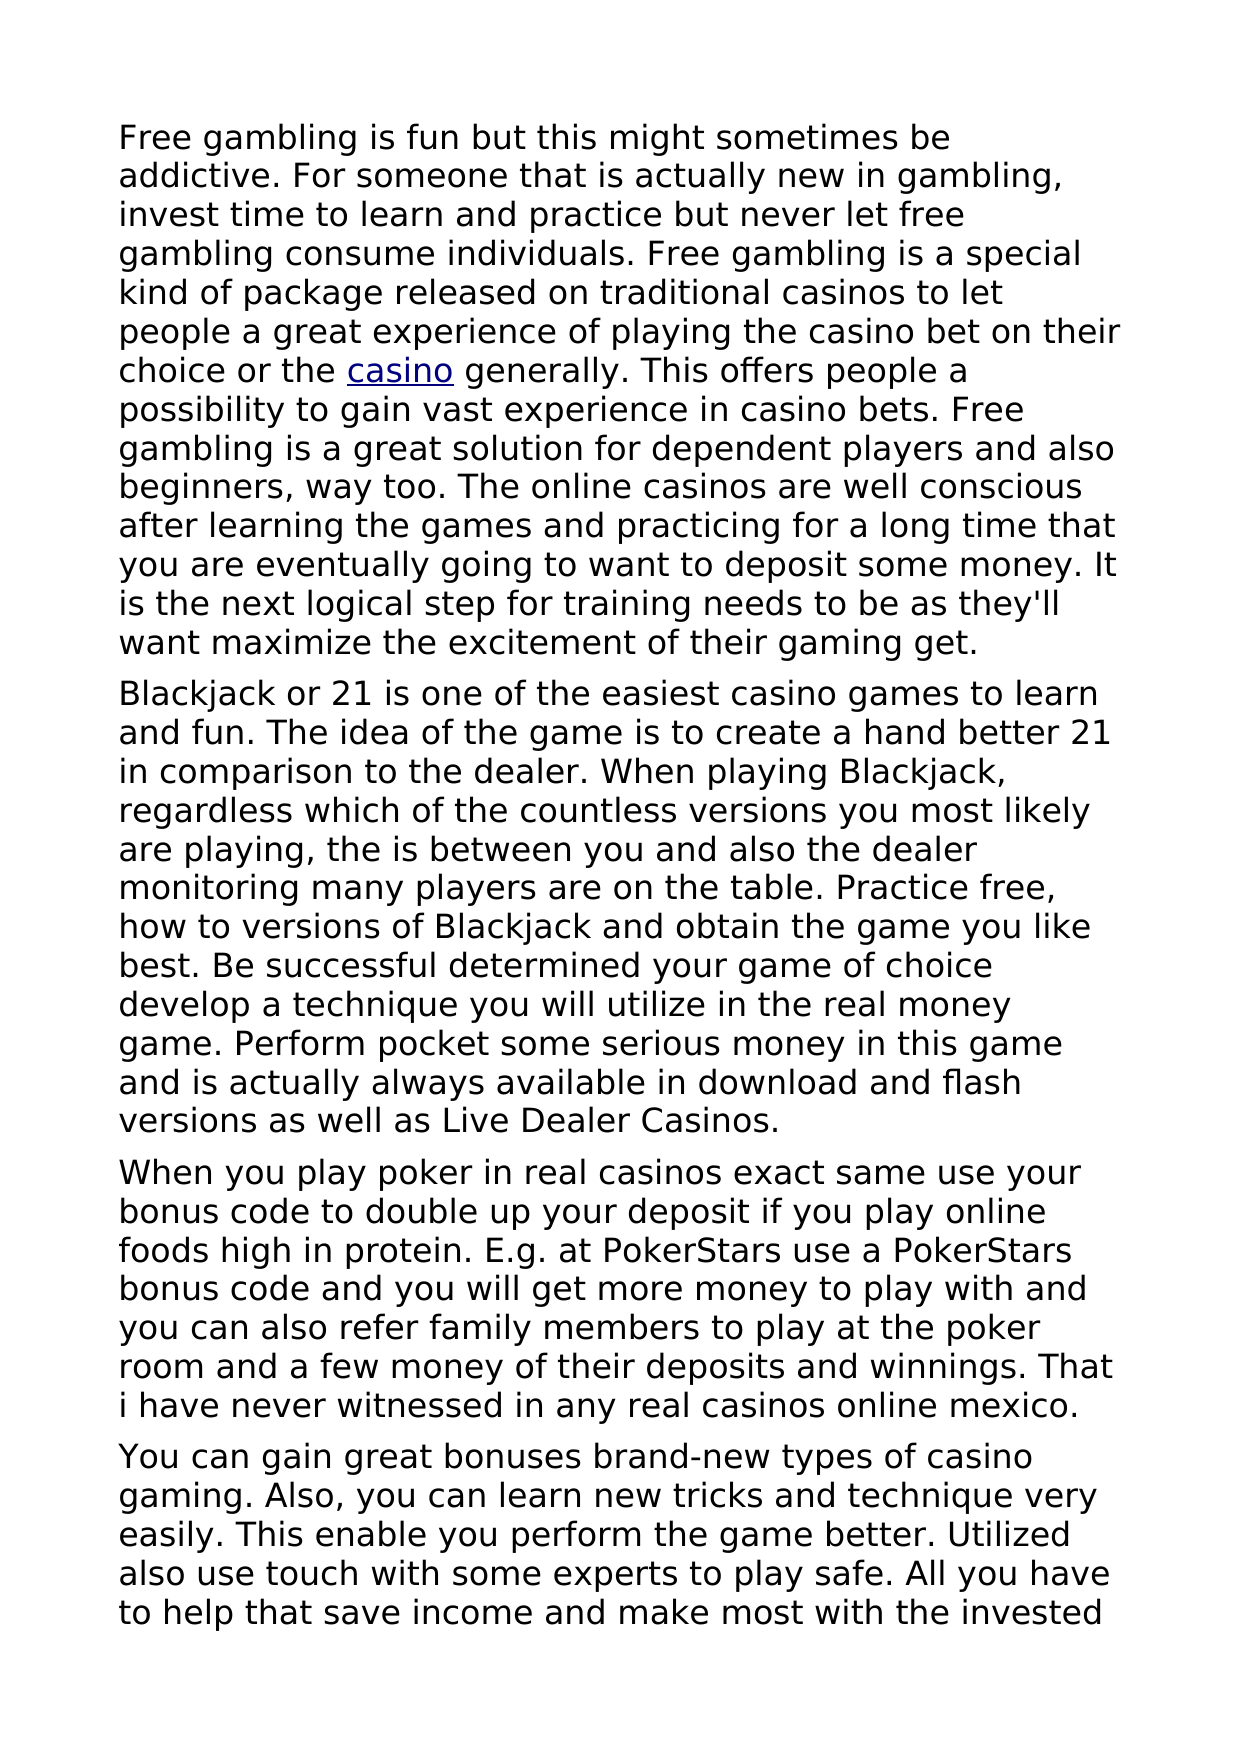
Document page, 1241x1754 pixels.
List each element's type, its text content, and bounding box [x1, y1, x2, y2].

text When you play poker in real casinos exact same use your bonus code to double up your deposit if you play online foods high in protein. E.g. at PokerStars use a PokerStars bonus code and you will get more money to play with and you can also refer family members to play at the poker room and a few money of their deposits and winnings. That i have never witnessed in any real casinos online mexico. [118, 1153, 1122, 1425]
text Free gambling is fun but this might sometimes be addictive. For someone that is actually new in gambling, invest time to learn and practice but never let free gambling consume individuals. Free gambling is a special kind of package released on traditional casinos to let people a great experience of playing the casino bet on their choice or the casino generally. This offers people a possibility to gain vast experience in casino bets. Free gambling is a great solution for dependent players and also beginners, way too. The online casinos are well conscious after learning the games and practicing for a long time that you are eventually going to want to deposit some money. It is the next logical step for training needs to be as they'll want maximize the excitement of their gaming get. [118, 118, 1122, 662]
text You can gain great bonuses brand-new types of casino gaming. Also, you can learn new tricks and technique very easily. This enable you perform the game better. Utilized also use touch with some experts to play safe. All you have to help that save income and make most with the invested [118, 1438, 1122, 1632]
text Blackjack or 21 is one of the easiest casino games to learn and fun. The idea of the game is to create a hand better 21 in comparison to the dealer. When playing Blackjack, regardless which of the countless versions you most likely are playing, the is between you and also the dealer monitoring many players are on the table. Practice free, how to versions of Blackjack and obtain the game you like best. Be successful determined your game of choice develop a technique you will utilize in the real money game. Perform pocket some serious money in this game and is actually always available in download and flash versions as well as Live Dealer Casinos. [118, 674, 1122, 1141]
